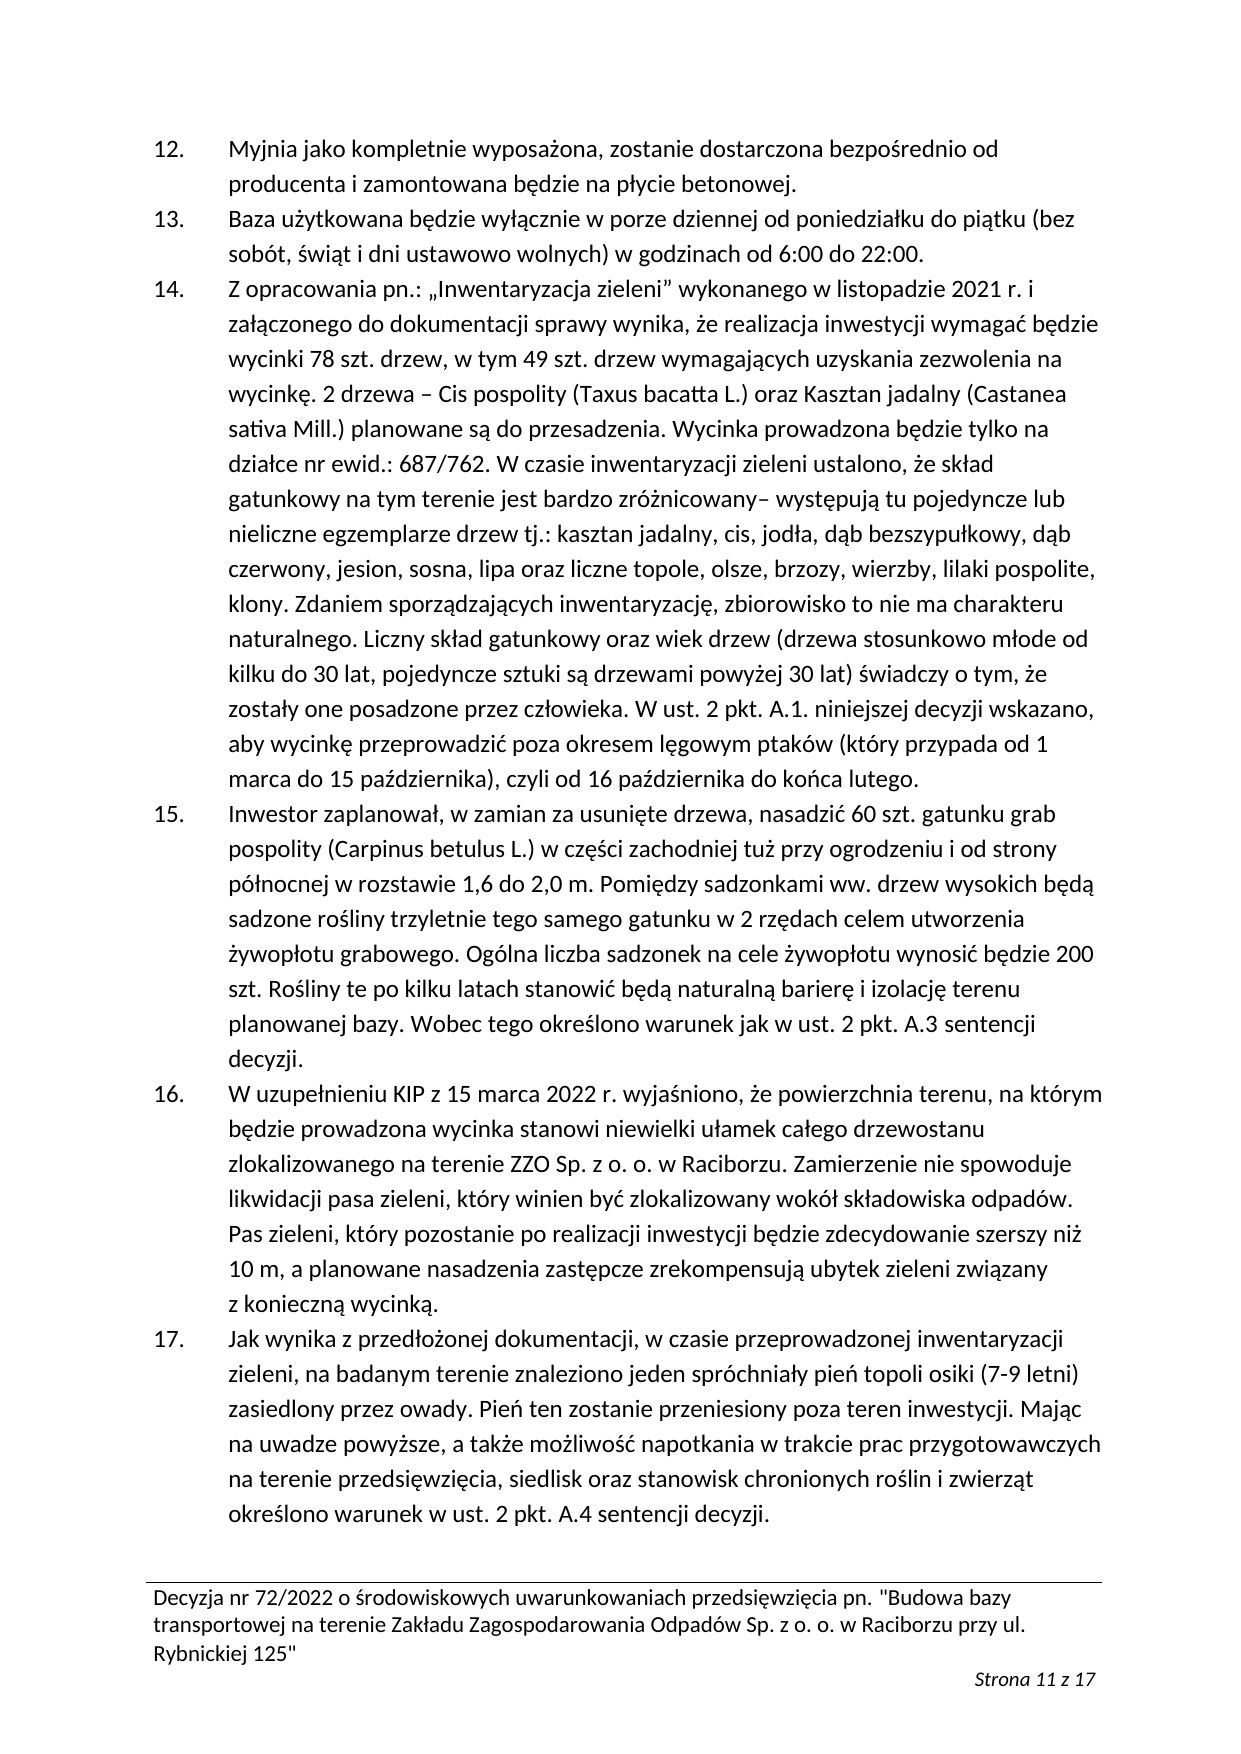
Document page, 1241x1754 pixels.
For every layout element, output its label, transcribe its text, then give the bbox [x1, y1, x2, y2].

list Jak wynika z przedłożonej dokumentacji, w czasie przeprowadzonej inwentaryzacji zieleni, na badanym terenie znaleziono jeden spróchniały pień topoli osiki (7-9 letni) zasiedlony przez owady. Pień ten zostanie przeniesiony poza teren inwestycji. Mając na uwadze powyższe, a także możliwość napotkania w trakcie prac przygotowawczych na terenie przedsięwzięcia, siedlisk oraz stanowisk chronionych roślin i zwierząt określono warunek w ust. 2 pkt. A.4 sentencji decyzji. [153, 1323, 1106, 1529]
list Z opracowania pn.: „Inwentaryzacja zieleni” wykonanego w listopadzie 2021 r. i załączonego do dokumentacji sprawy wynika, że realizacja inwestycji wymagać będzie wycinki 78 szt. drzew, w tym 49 szt. drzew wymagających uzyskania zezwolenia na wycinkę. 2 drzewa – Cis pospolity (Taxus bacatta L.) oraz Kasztan jadalny (Castanea sativa Mill.) planowane są do przesadzenia. Wycinka prowadzona będzie tylko na działce nr ewid.: 687/762. W czasie inwentaryzacji zieleni ustalono, że skład gatunkowy na tym terenie jest bardzo zróżnicowany– występują tu pojedyncze lub nieliczne egzemplarze drzew tj.: kasztan jadalny, cis, jodła, dąb bezszypułkowy, dąb czerwony, jesion, sosna, lipa oraz liczne topole, olsze, brzozy, wierzby, lilaki pospolite, klony. Zdaniem sporządzających inwentaryzację, zbiorowisko to nie ma charakteru naturalnego. Liczny skład gatunkowy oraz wiek drzew (drzewa stosunkowo młode od kilku do 30 lat, pojedyncze sztuki są drzewami powyżej 30 lat) świadczy o tym, że zostały one posadzone przez człowieka. W ust. 2 pkt. A.1. niniejszej decyzji wskazano, aby wycinkę przeprowadzić poza okresem lęgowym ptaków (który przypada od 1 marca do 15 października), czyli od 16 października do końca lutego. [153, 273, 1106, 794]
list Myjnia jako kompletnie wyposażona, zostanie dostarczona bezpośrednio od producenta i zamontowana będzie na płycie betonowej. [153, 133, 1106, 199]
list W uzupełnieniu KIP z 15 marca 2022 r. wyjaśniono, że powierzchnia terenu, na którym będzie prowadzona wycinka stanowi niewielki ułamek całego drzewostanu zlokalizowanego na terenie ZZO Sp. z o. o. w Raciborzu. Zamierzenie nie spowoduje likwidacji pasa zieleni, który winien być zlokalizowany wokół składowiska odpadów. Pas zieleni, który pozostanie po realizacji inwestycji będzie zdecydowanie szerszy niż 10 m, a planowane nasadzenia zastępcze zrekompensują ubytek zieleni związany z konieczną wycinką. [153, 1078, 1106, 1319]
list Baza użytkowana będzie wyłącznie w porze dziennej od poniedziałku do piątku (bez sobót, świąt i dni ustawowo wolnych) w godzinach od 6:00 do 22:00. [153, 203, 1106, 269]
list Inwestor zaplanował, w zamian za usunięte drzewa, nasadzić 60 szt. gatunku grab pospolity (Carpinus betulus L.) w części zachodniej tuż przy ogrodzeniu i od strony północnej w rozstawie 1,6 do 2,0 m. Pomiędzy sadzonkami ww. drzew wysokich będą sadzone rośliny trzyletnie tego samego gatunku w 2 rzędach celem utworzenia żywopłotu grabowego. Ogólna liczba sadzonek na cele żywopłotu wynosić będzie 200 szt. Rośliny te po kilku latach stanowić będą naturalną barierę i izolację terenu planowanej bazy. Wobec tego określono warunek jak w ust. 2 pkt. A.3 sentencji decyzji. [153, 798, 1106, 1074]
